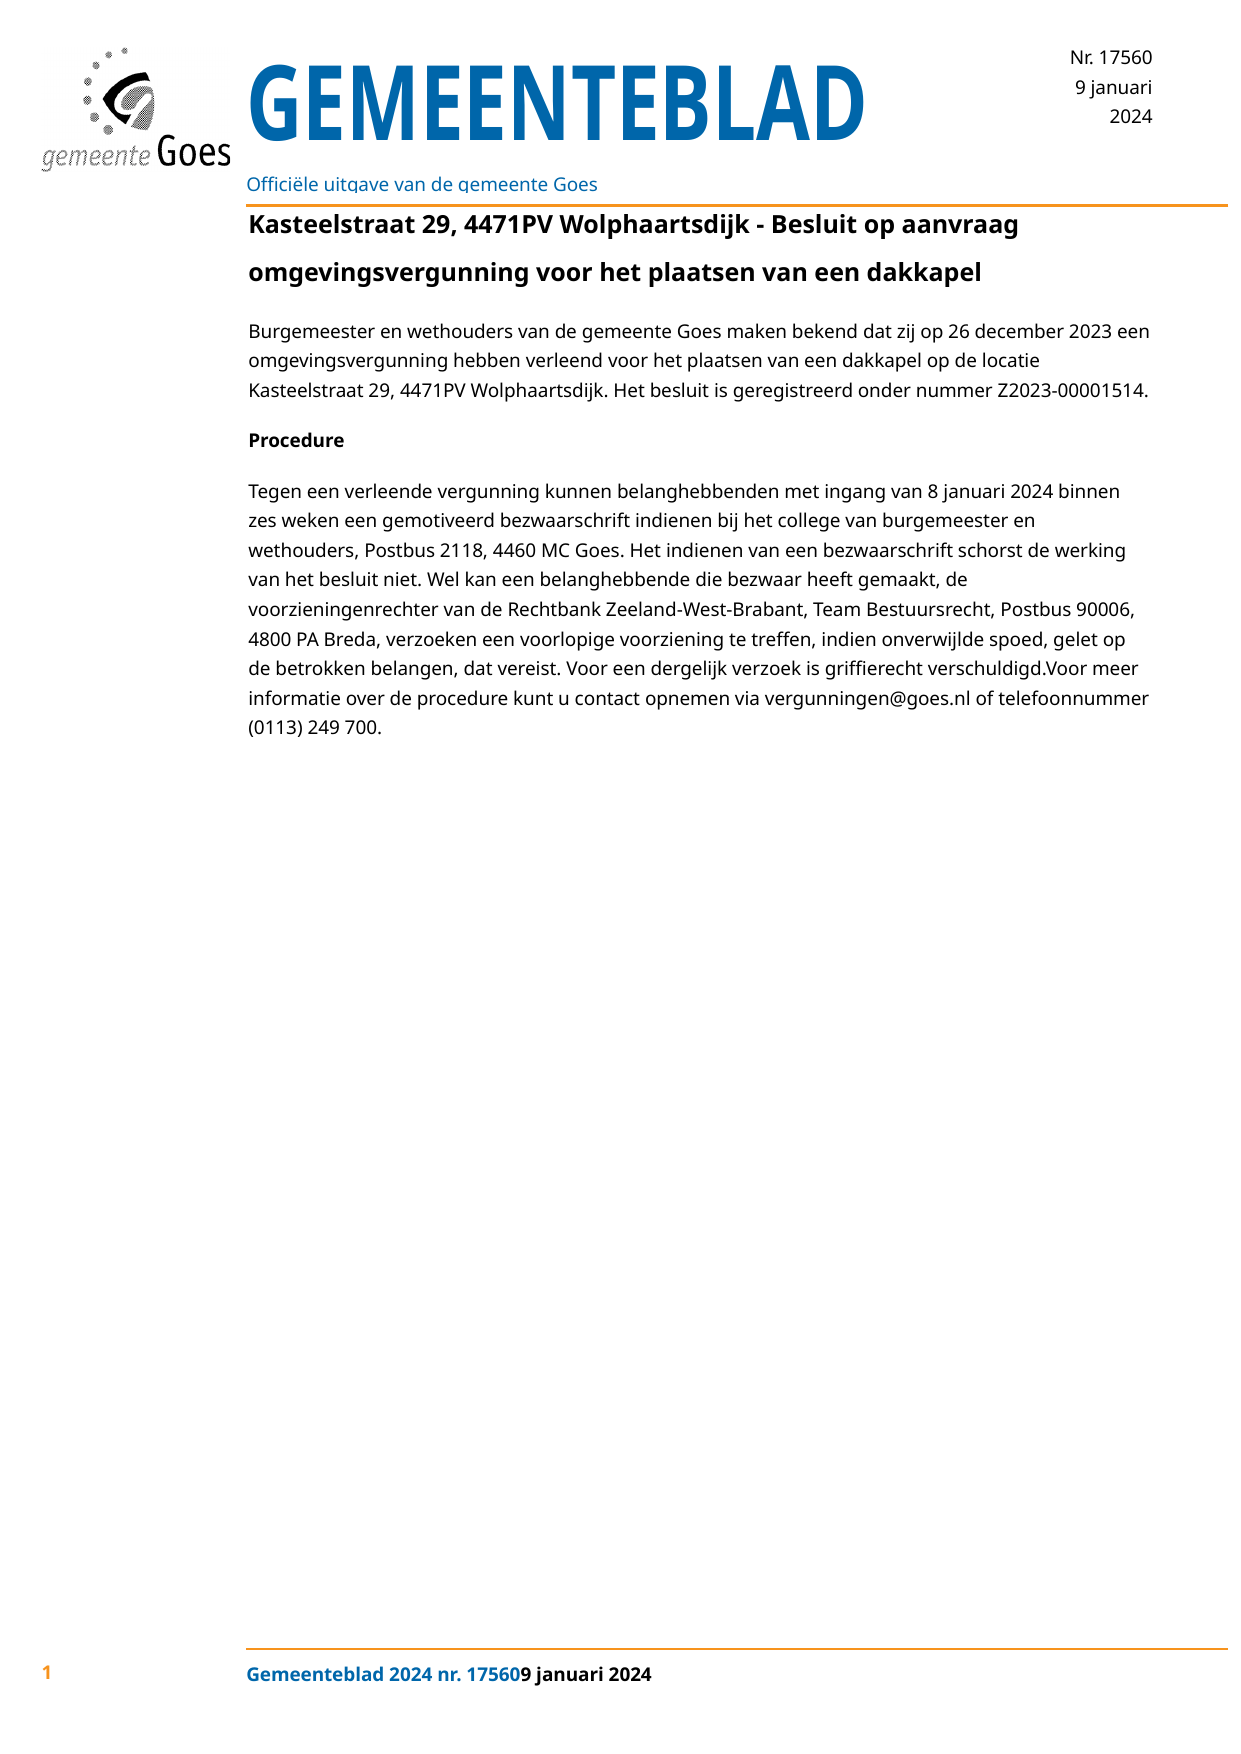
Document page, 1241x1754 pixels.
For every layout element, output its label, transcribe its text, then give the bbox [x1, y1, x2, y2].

text Burgemeester en wethouders van de gemeente Goes maken bekend dat zij op 26 december 2023 een omgevingsvergunning hebben verleend voor het plaatsen van een dakkapel op de locatie Kasteelstraat 29, 4471PV Wolphaartsdijk. Het besluit is geregistreerd onder nummer Z2023-00001514. [248, 318, 1152, 403]
text Kasteelstraat 29, 4471PV Wolphaartsdijk - Besluit op aanvraag omgevingsvergunning voor het plaatsen van een dakkapel [248, 207, 1152, 288]
text Tegen een verleende vergunning kunnen belanghebbenden met ingang van 8 januari 2024 binnen zes weken een gemotiveerd bezwaarschrift indienen bij het college van burgemeester en wethouders, Postbus 2118, 4460 MC Goes. Het indienen van een bezwaarschrift schorst de werking van het besluit niet. Wel kan een belanghebbende die bezwaar heeft gemaakt, de voorzieningenrechter van de Rechtbank Zeeland-West-Brabant, Team Bestuursrecht, Postbus 90006, 4800 PA Breda, verzoeken een voorlopige voorziening te treffen, indien onverwijlde spoed, gelet op de betrokken belangen, dat vereist. Voor een dergelijk verzoek is griffierecht verschuldigd.Voor meer informatie over de procedure kunt u contact opnemen via vergunningen@goes.nl of telefoonnummer (0113) 249 700. [248, 478, 1152, 740]
picture [41, 47, 231, 172]
text Procedure [248, 427, 1152, 453]
